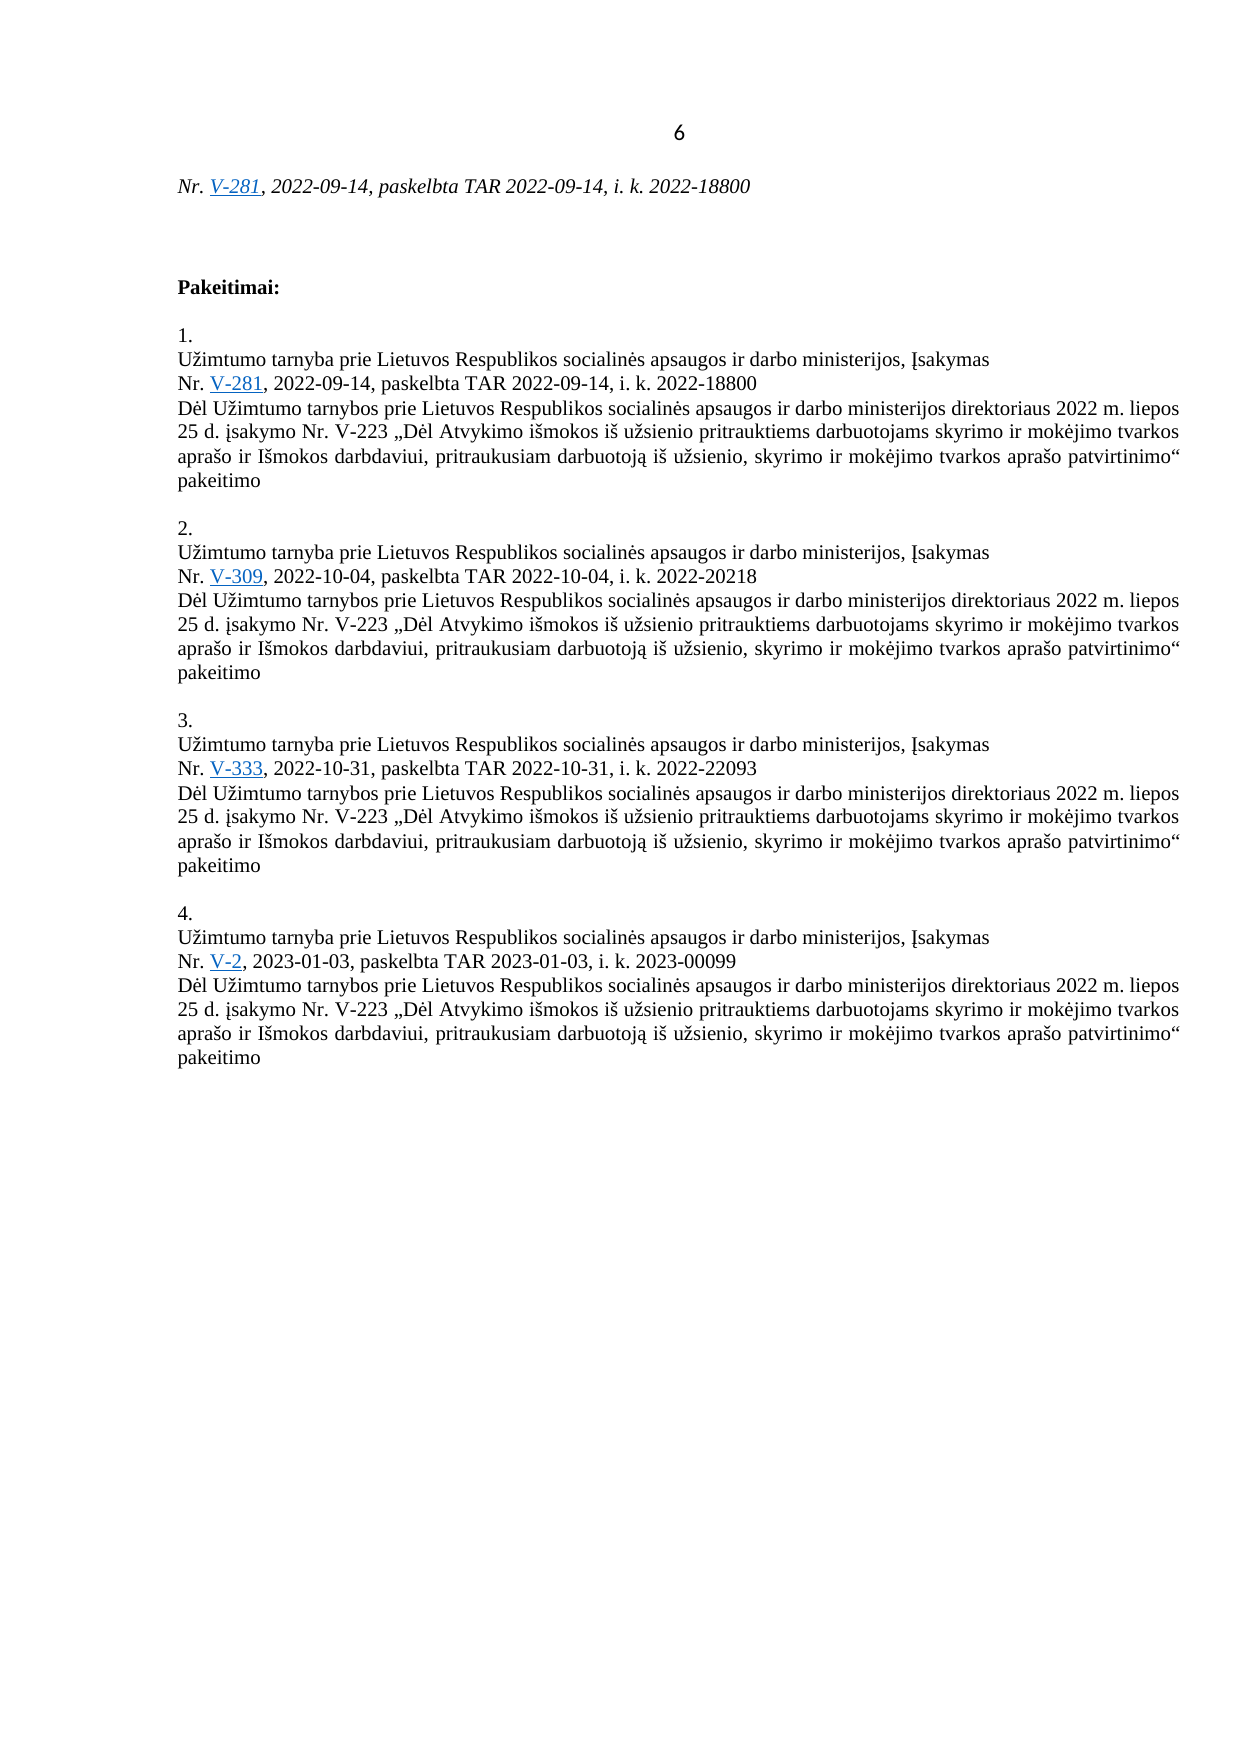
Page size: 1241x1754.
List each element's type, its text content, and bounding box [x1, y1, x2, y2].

text Užimtumo tarnyba prie Lietuvos Respublikos socialinės apsaugos ir darbo ministerijos, Įsakymas [177, 347, 1181, 371]
text 4. [177, 901, 1181, 925]
text Dėl Užimtumo tarnybos prie Lietuvos Respublikos socialinės apsaugos ir darbo ministerijos direktoriaus 2022 m. liepos 25 d. įsakymo Nr. V-223 „Dėl Atvykimo išmokos iš užsienio pritrauktiems darbuotojams skyrimo ir mokėjimo tvarkos aprašo ir Išmokos darbdaviui, pritraukusiam darbuotoją iš užsienio, skyrimo ir mokėjimo tvarkos aprašo patvirtinimo“ pakeitimo [177, 395, 1181, 492]
text Nr. V-333, 2022-10-31, paskelbta TAR 2022-10-31, i. k. 2022-22093 [177, 756, 1181, 780]
text Užimtumo tarnyba prie Lietuvos Respublikos socialinės apsaugos ir darbo ministerijos, Įsakymas [177, 925, 1181, 949]
text Dėl Užimtumo tarnybos prie Lietuvos Respublikos socialinės apsaugos ir darbo ministerijos direktoriaus 2022 m. liepos 25 d. įsakymo Nr. V-223 „Dėl Atvykimo išmokos iš užsienio pritrauktiems darbuotojams skyrimo ir mokėjimo tvarkos aprašo ir Išmokos darbdaviui, pritraukusiam darbuotoją iš užsienio, skyrimo ir mokėjimo tvarkos aprašo patvirtinimo“ pakeitimo [177, 780, 1181, 877]
text Nr. V-281, 2022-09-14, paskelbta TAR 2022-09-14, i. k. 2022-18800 [177, 371, 1181, 395]
text Dėl Užimtumo tarnybos prie Lietuvos Respublikos socialinės apsaugos ir darbo ministerijos direktoriaus 2022 m. liepos 25 d. įsakymo Nr. V-223 „Dėl Atvykimo išmokos iš užsienio pritrauktiems darbuotojams skyrimo ir mokėjimo tvarkos aprašo ir Išmokos darbdaviui, pritraukusiam darbuotoją iš užsienio, skyrimo ir mokėjimo tvarkos aprašo patvirtinimo“ pakeitimo [177, 588, 1181, 684]
text Nr. V-309, 2022-10-04, paskelbta TAR 2022-10-04, i. k. 2022-20218 [177, 564, 1181, 588]
text Dėl Užimtumo tarnybos prie Lietuvos Respublikos socialinės apsaugos ir darbo ministerijos direktoriaus 2022 m. liepos 25 d. įsakymo Nr. V-223 „Dėl Atvykimo išmokos iš užsienio pritrauktiems darbuotojams skyrimo ir mokėjimo tvarkos aprašo ir Išmokos darbdaviui, pritraukusiam darbuotoją iš užsienio, skyrimo ir mokėjimo tvarkos aprašo patvirtinimo“ pakeitimo [177, 973, 1181, 1069]
text Užimtumo tarnyba prie Lietuvos Respublikos socialinės apsaugos ir darbo ministerijos, Įsakymas [177, 540, 1181, 564]
text Nr. V-281, 2022-09-14, paskelbta TAR 2022-09-14, i. k. 2022-18800 [177, 174, 1181, 198]
text 3. [177, 708, 1181, 732]
text 2. [177, 516, 1181, 540]
text Pakeitimai: [177, 275, 1181, 299]
text 1. [177, 323, 1181, 347]
text Nr. V-2, 2023-01-03, paskelbta TAR 2023-01-03, i. k. 2023-00099 [177, 949, 1181, 973]
text Užimtumo tarnyba prie Lietuvos Respublikos socialinės apsaugos ir darbo ministerijos, Įsakymas [177, 732, 1181, 756]
